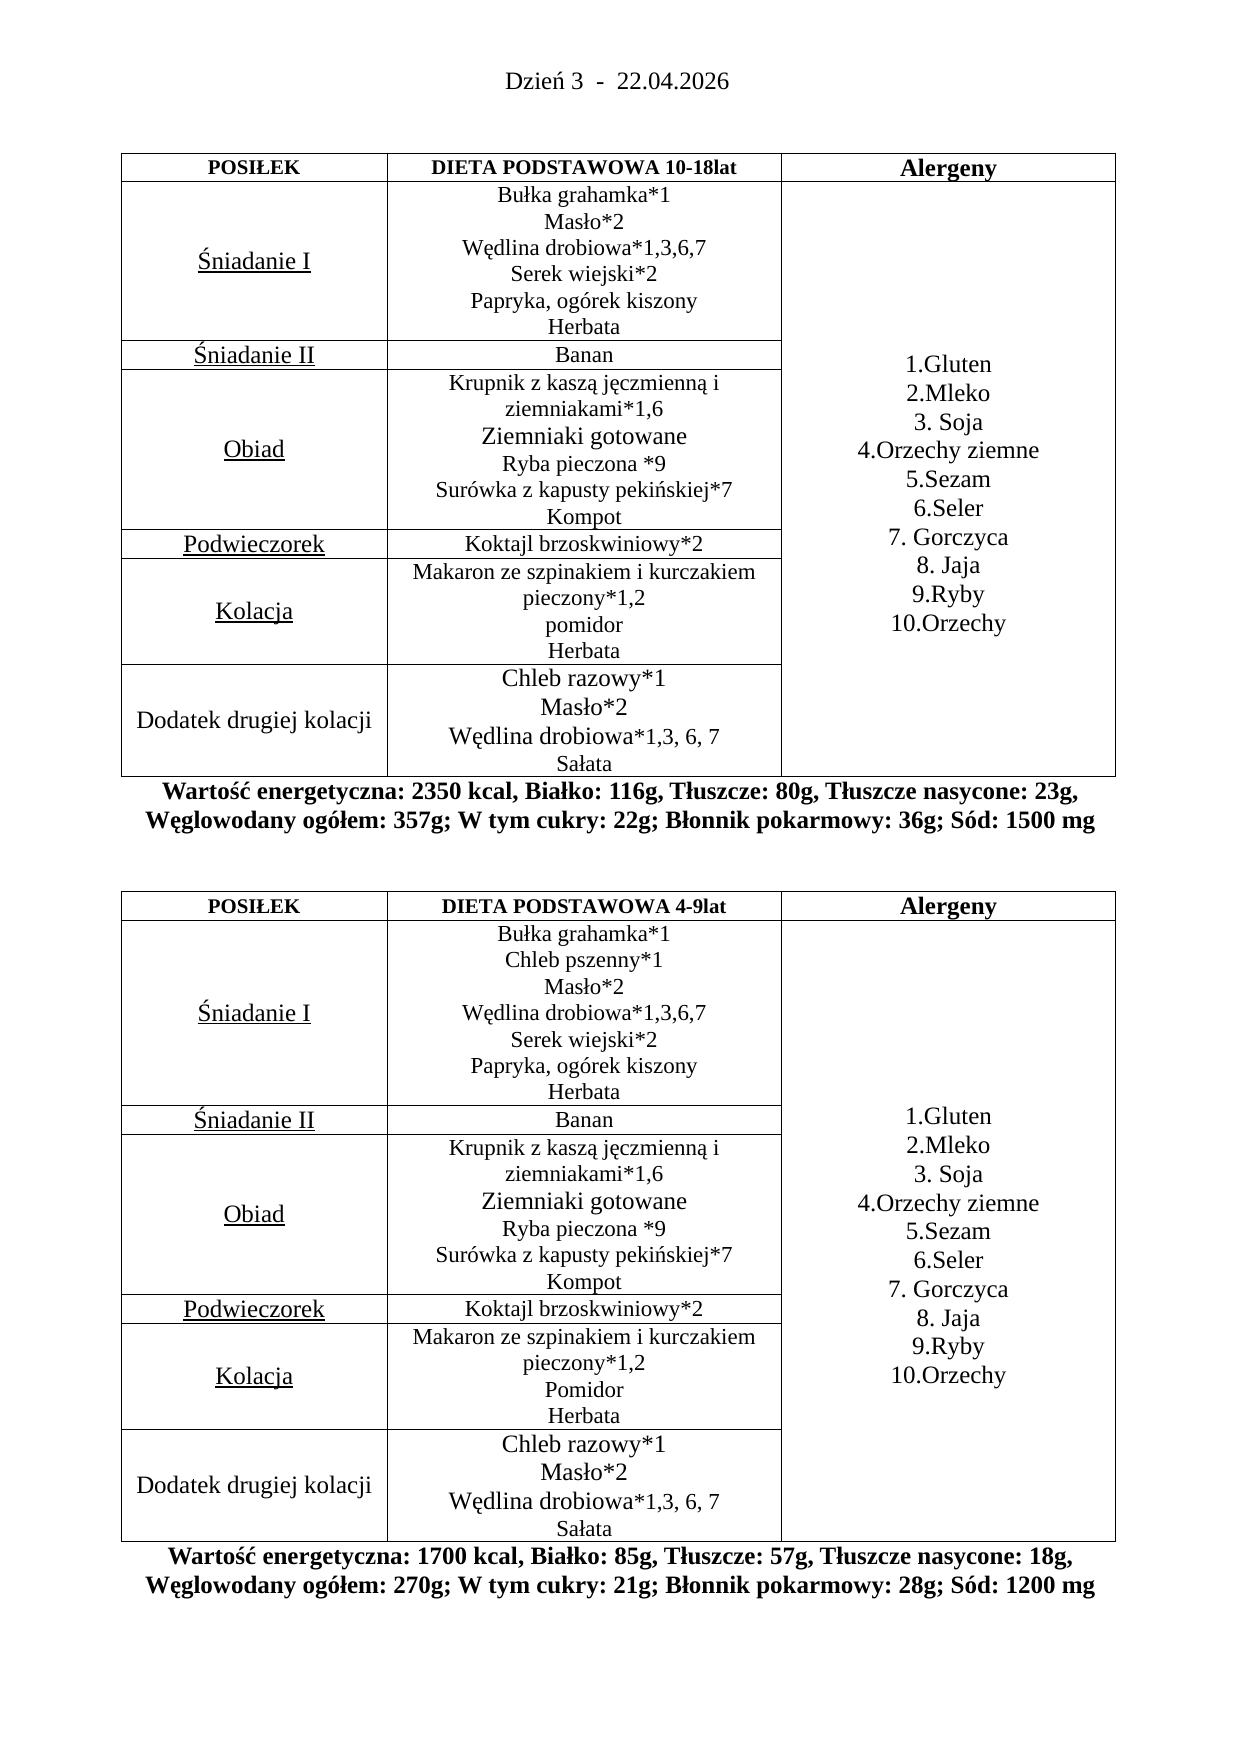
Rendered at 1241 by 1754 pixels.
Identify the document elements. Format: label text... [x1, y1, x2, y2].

text Dzień 3 - 22.04.2026 [118, 66, 1122, 95]
table_cell Koktajl brzoskwiniowy*2 [388, 1295, 781, 1323]
table_cell Bułka grahamka*1 Chleb pszenny*1 Masło*2 Wędlina drobiowa*1,3,6,7 Serek wiejski*2 Papryka, ogórek kiszony Herbata [388, 921, 781, 1105]
table_cell Podwieczorek [122, 530, 387, 558]
table_header DIETA PODSTAWOWA 10-18lat [388, 154, 781, 181]
table_header Alergeny [782, 892, 1115, 920]
table_header POSIŁEK [122, 892, 387, 920]
text Wartość energetyczna: 1700 kcal, Białko: 85g, Tłuszcze: 57g, Tłuszcze nasycone: 18g, Węglowodany ogółem: 270g; W tym cukry: 21g; Błonnik pokarmowy: 28g; Sód: 1200 mg [118, 1541, 1122, 1599]
table_cell Śniadanie I [122, 921, 387, 1105]
table_cell 1.Gluten 2.Mleko 3. Soja 4.Orzechy ziemne 5.Sezam 6.Seler 7. Gorczyca 8. Jaja 9.Ryby 10.Orzechy [782, 921, 1115, 1541]
table_cell Śniadanie I [122, 182, 387, 339]
table_cell Bułka grahamka*1 Masło*2 Wędlina drobiowa*1,3,6,7 Serek wiejski*2 Papryka, ogórek kiszony Herbata [388, 182, 781, 339]
table_cell Krupnik z kaszą jęczmienną i ziemniakami*1,6 Ziemniaki gotowane Ryba pieczona *9 Surówka z kapusty pekińskiej*7 Kompot [388, 1135, 781, 1294]
table_cell Obiad [122, 1135, 387, 1294]
table_cell Makaron ze szpinakiem i kurczakiem pieczony*1,2 pomidor Herbata [388, 559, 781, 663]
table_cell Dodatek drugiej kolacji [122, 1430, 387, 1541]
table_cell 1.Gluten 2.Mleko 3. Soja 4.Orzechy ziemne 5.Sezam 6.Seler 7. Gorczyca 8. Jaja 9.Ryby 10.Orzechy [782, 182, 1115, 776]
table_cell Śniadanie II [122, 1106, 387, 1133]
table_cell Kolacja [122, 559, 387, 663]
table_cell Chleb razowy*1 Masło*2 Wędlina drobiowa*1,3, 6, 7 Sałata [388, 665, 781, 776]
table_cell Dodatek drugiej kolacji [122, 665, 387, 776]
table_header Alergeny [782, 154, 1115, 181]
table_cell Śniadanie II [122, 341, 387, 368]
table_cell Banan [388, 1106, 781, 1133]
table_cell Kolacja [122, 1324, 387, 1428]
table_header POSIŁEK [122, 154, 387, 181]
table_cell Koktajl brzoskwiniowy*2 [388, 530, 781, 558]
text Wartość energetyczna: 2350 kcal, Białko: 116g, Tłuszcze: 80g, Tłuszcze nasycone: 23g, Węglowodany ogółem: 357g; W tym cukry: 22g; Błonnik pokarmowy: 36g; Sód: 1500 mg [118, 776, 1122, 834]
table_cell Krupnik z kaszą jęczmienną i ziemniakami*1,6 Ziemniaki gotowane Ryba pieczona *9 Surówka z kapusty pekińskiej*7 Kompot [388, 370, 781, 529]
table_cell Obiad [122, 370, 387, 529]
table_cell Chleb razowy*1 Masło*2 Wędlina drobiowa*1,3, 6, 7 Sałata [388, 1430, 781, 1541]
table_cell Podwieczorek [122, 1295, 387, 1323]
table_cell Makaron ze szpinakiem i kurczakiem pieczony*1,2 Pomidor Herbata [388, 1324, 781, 1428]
table_cell Banan [388, 341, 781, 368]
table_header DIETA PODSTAWOWA 4-9lat [388, 892, 781, 920]
